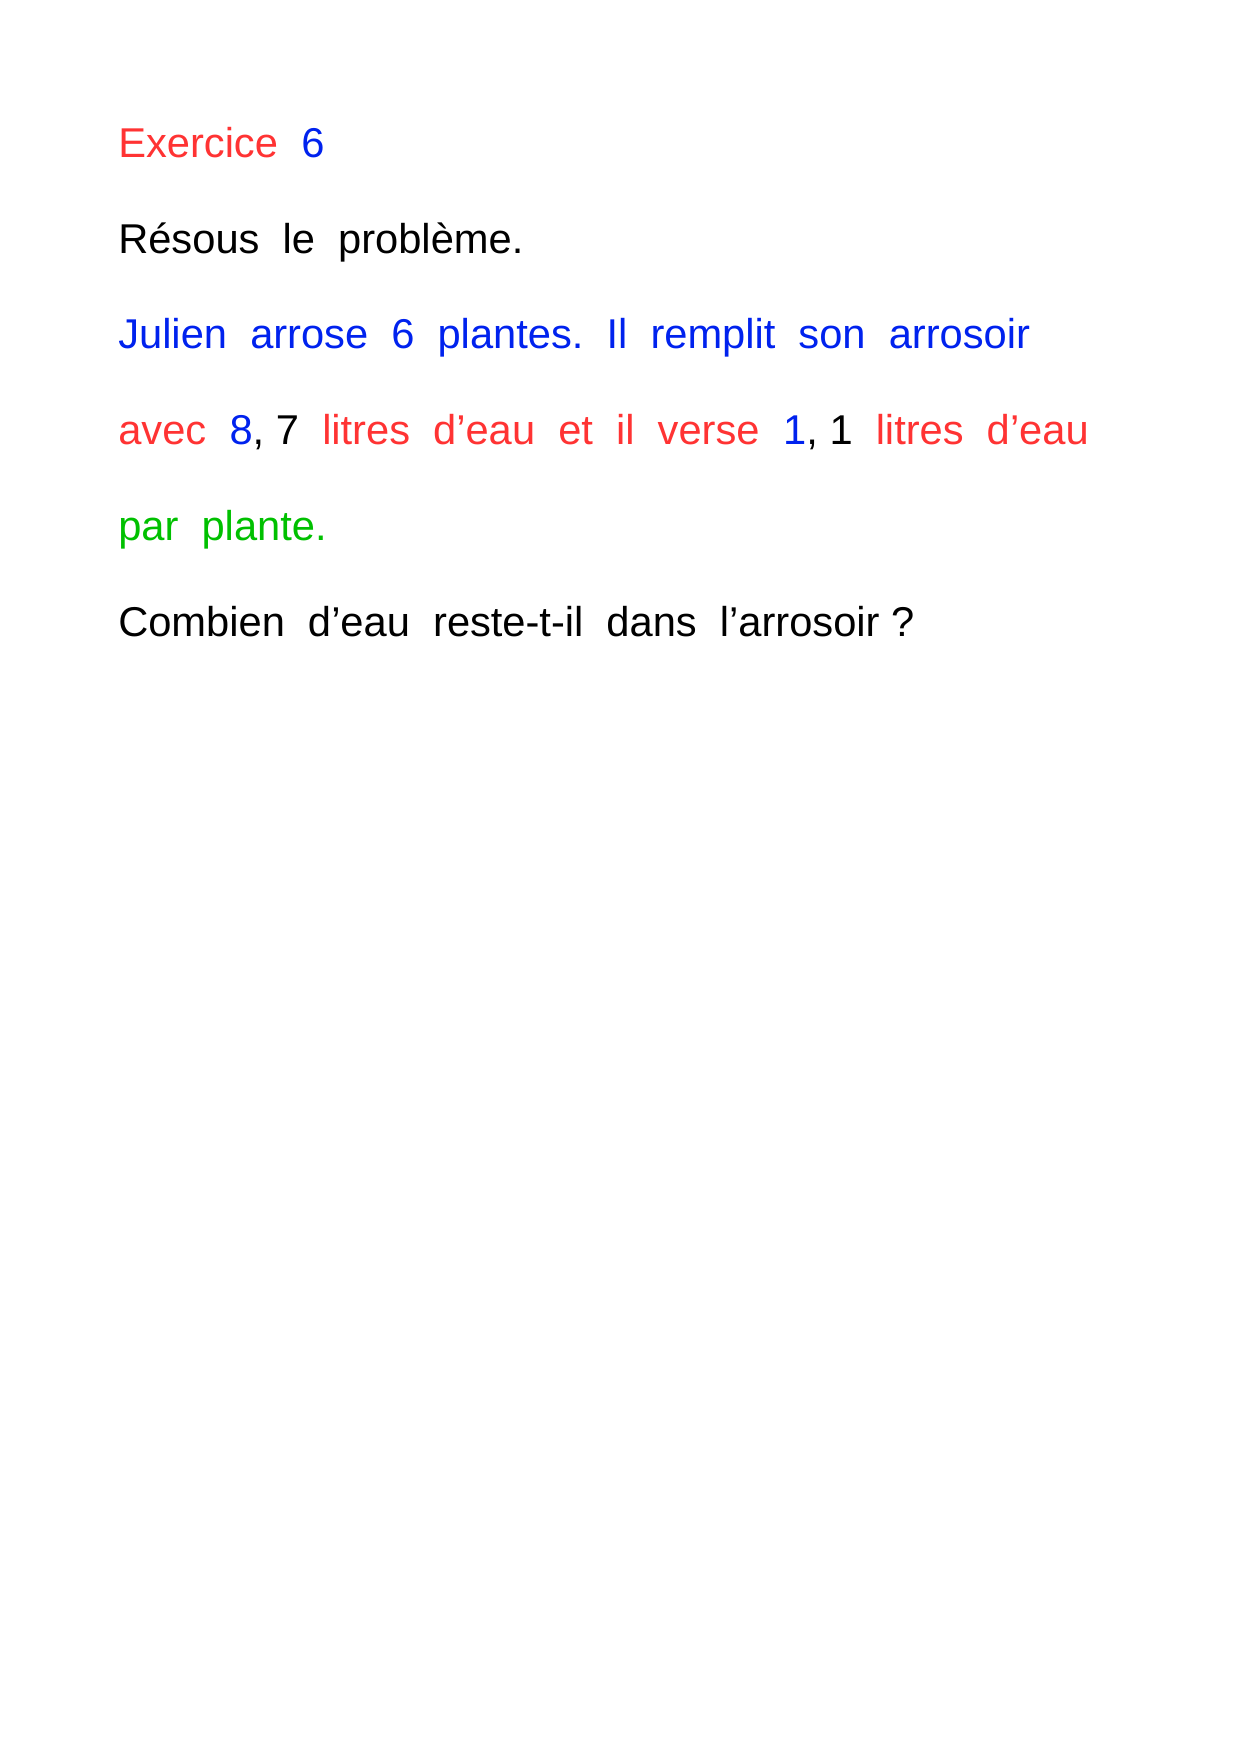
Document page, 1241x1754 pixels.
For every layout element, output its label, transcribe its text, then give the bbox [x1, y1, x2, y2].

text Exercice 6 [118, 118, 1122, 166]
text Combien d’eau reste-t-il dans l’arrosoir ? [118, 597, 1122, 645]
text Résous le problème. [118, 214, 1122, 262]
text Julien arrose 6 plantes. Il remplit son arrosoir avec 8, 7 litres d’eau et il verse 1, 1 litres d’eau par plante. [118, 310, 1122, 549]
